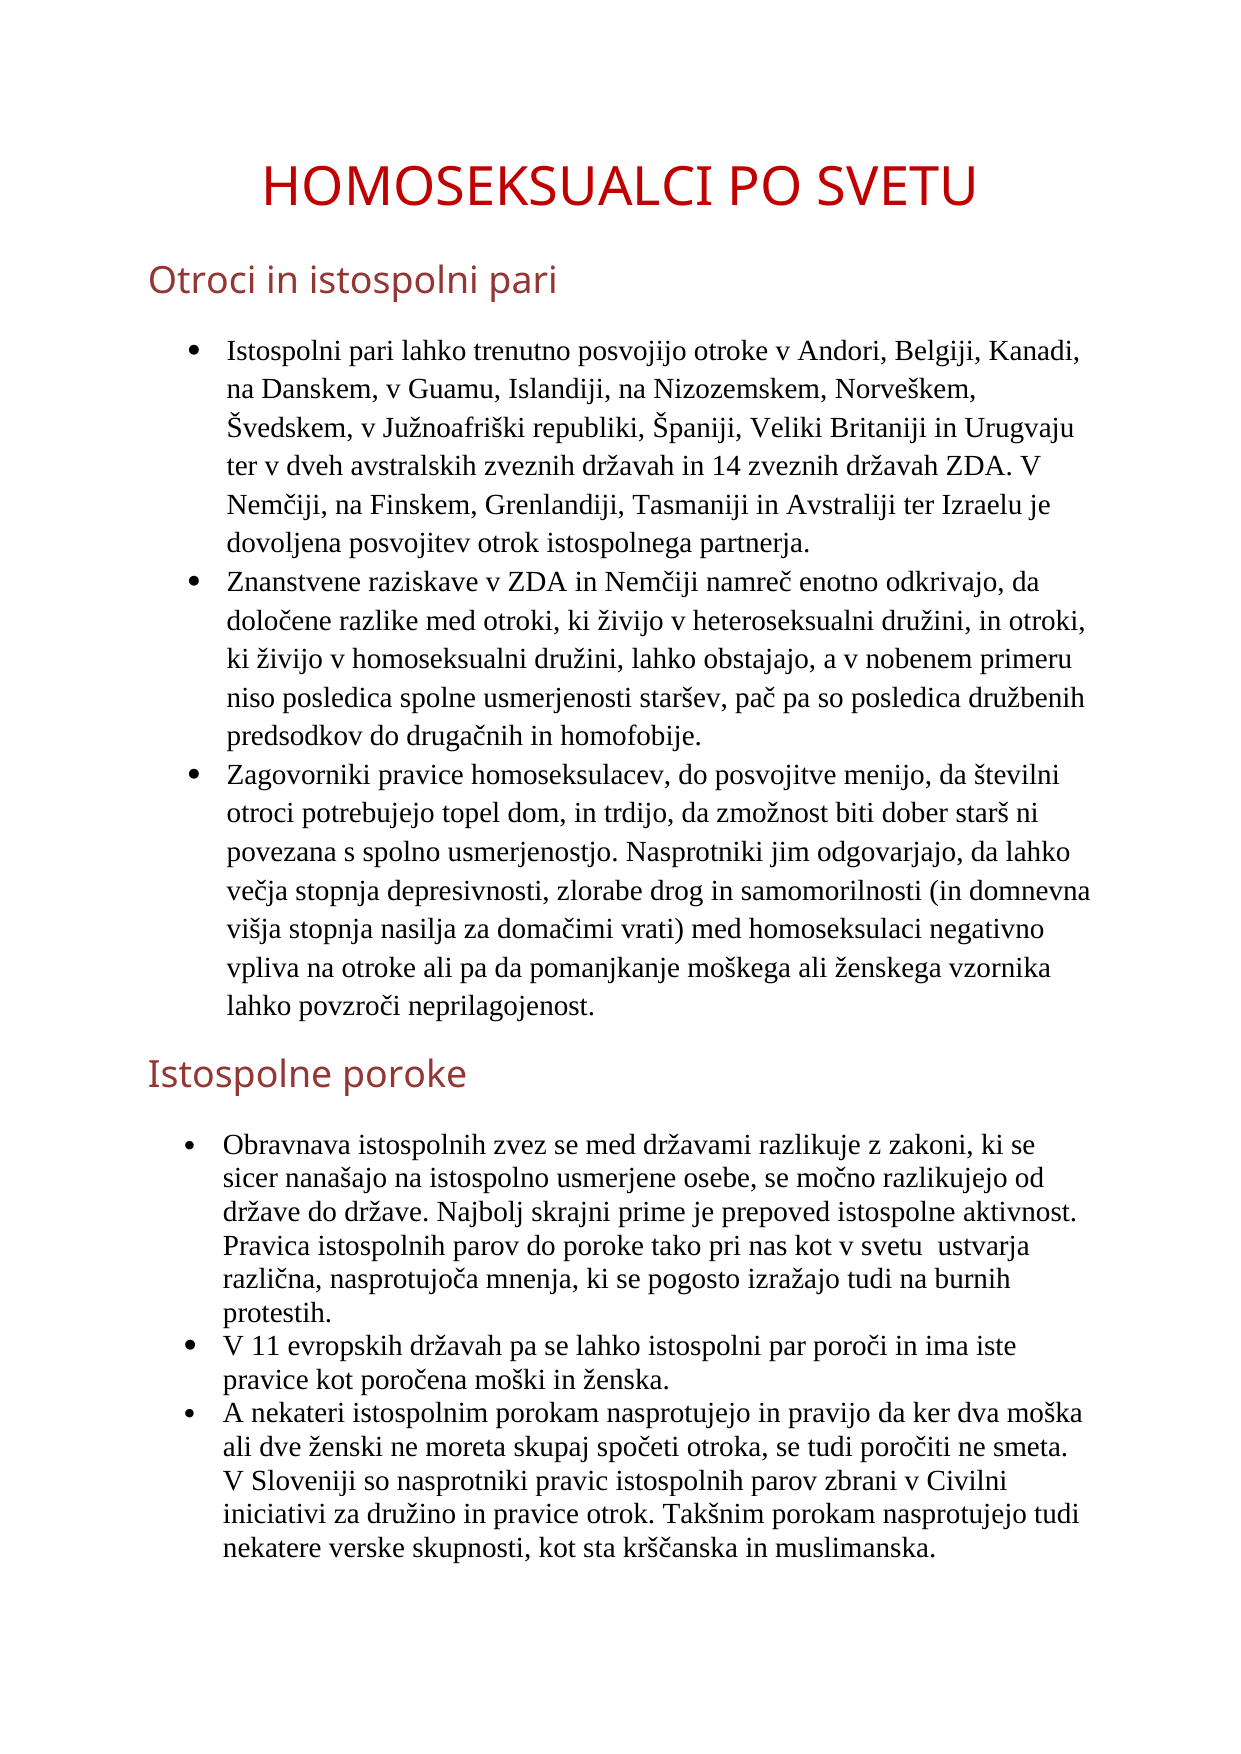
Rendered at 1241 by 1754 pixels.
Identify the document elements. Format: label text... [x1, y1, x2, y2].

list A nekateri istospolnim porokam nasprotujejo in pravijo da ker dva moška ali dve ženski ne moreta skupaj spočeti otroka, se tudi poročiti ne smeta. V Sloveniji so nasprotniki pravic istospolnih parov zbrani v Civilni iniciativi za družino in pravice otrok. Takšnim porokam nasprotujejo tudi nekatere verske skupnosti, kot sta krščanska in muslimanska. [185, 1396, 1093, 1563]
list Obravnava istospolnih zvez se med državami razlikuje z zakoni, ki se sicer nanašajo na istospolno usmerjene osebe, se močno razlikujejo od države do države. Najbolj skrajni prime je prepoved istospolne aktivnost. Pravica istospolnih parov do poroke tako pri nas kot v svetu ustvarja različna, nasprotujoča mnenja, ki se pogosto izražajo tudi na burnih protestih. [185, 1127, 1093, 1328]
list Zagovorniki pravice homoseksulacev, do posvojitve menijo, da številni otroci potrebujejo topel dom, in trdijo, da zmožnost biti dober starš ni povezana s spolno usmerjenostjo. Nasprotniki jim odgovarjajo, da lahko večja stopnja depresivnosti, zlorabe drog in samomorilnosti (in domnevna višja stopnja nasilja za domačimi vrati) med homoseksulaci negativno vpliva na otroke ali pa da pomanjkanje moškega ali ženskega vzornika lahko povzroči neprilagojenost. [189, 757, 1093, 1022]
text Otroci in istospolni pari [148, 253, 1093, 304]
list V 11 evropskih državah pa se lahko istospolni par poroči in ima iste pravice kot poročena moški in ženska. [185, 1328, 1093, 1396]
text HOMOSEKSUALCI PO SVETU [148, 148, 1093, 221]
text Istospolne poroke [148, 1048, 1093, 1099]
list Znanstvene raziskave v ZDA in Nemčiji namreč enotno odkrivajo, da določene razlike med otroki, ki živijo v heteroseksualni družini, in otroki, ki živijo v homoseksualni družini, lahko obstajajo, a v nobenem primeru niso posledica spolne usmerjenosti staršev, pač pa so posledica družbenih predsodkov do drugačnih in homofobije. [189, 564, 1093, 752]
list Istospolni pari lahko trenutno posvojijo otroke v Andori, Belgiji, Kanadi, na Danskem, v Guamu, Islandiji, na Nizozemskem, Norveškem, Švedskem, v Južnoafriški republiki, Španiji, Veliki Britaniji in Urugvaju ter v dveh avstralskih zveznih državah in 14 zveznih državah ZDA. V Nemčiji, na Finskem, Grenlandiji, Tasmaniji in Avstraliji ter Izraelu je dovoljena posvojitev otrok istospolnega partnerja. [189, 333, 1093, 559]
